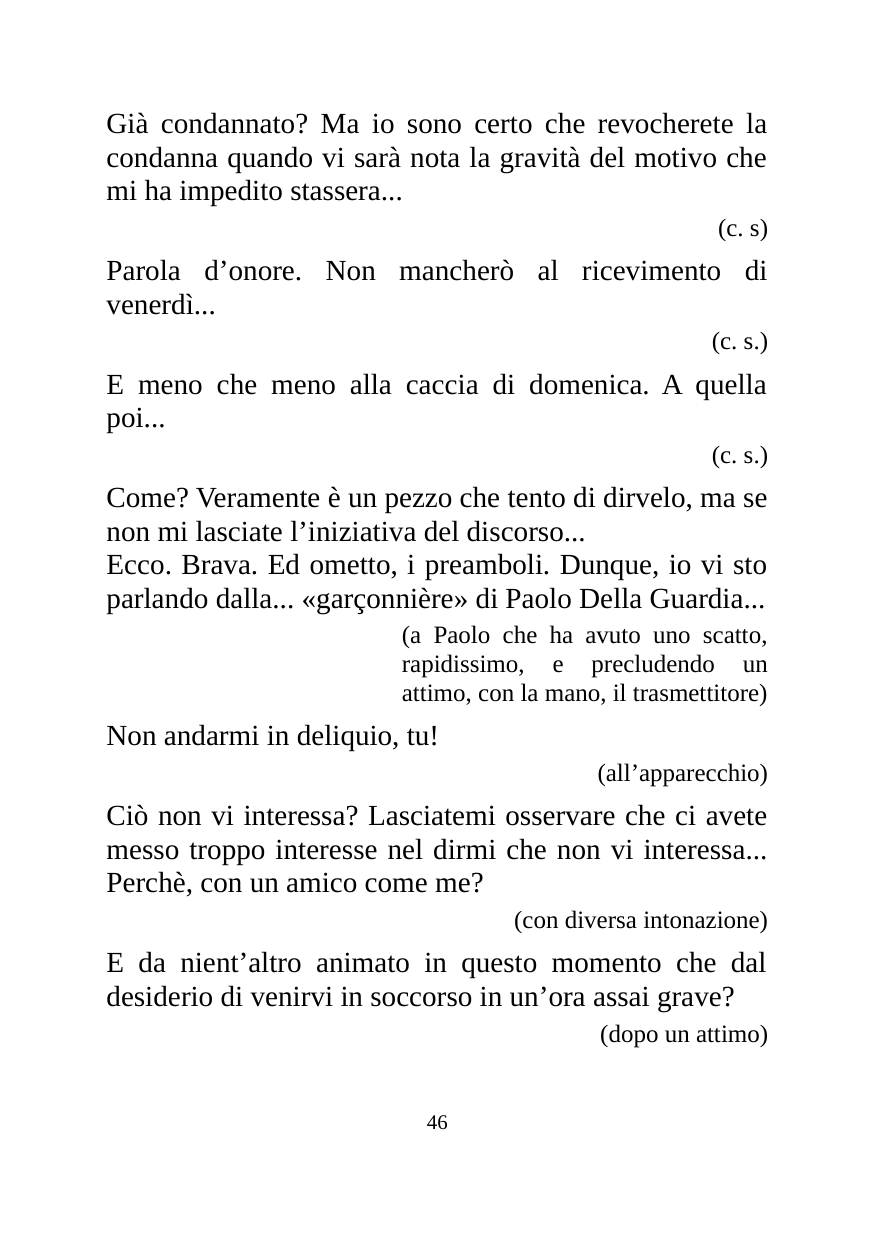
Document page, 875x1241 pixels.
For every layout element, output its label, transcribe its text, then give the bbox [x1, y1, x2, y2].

text E da nient’altro animato in questo momento che dal desiderio di venirvi in soccorso in un’ora assai grave? [106, 946, 768, 1013]
text (c. s.) [106, 440, 768, 469]
text (dopo un attimo) [106, 1019, 768, 1047]
text Ecco. Brava. Ed ometto, i preamboli. Dunque, io vi sto parlando dalla... «garçonnière» di Paolo Della Guardia... [106, 547, 768, 614]
text Ciò non vi interessa? Lasciatemi osservare che ci avete messo troppo interesse nel dirmi che non vi interessa... Perchè, con un amico come me? [106, 798, 768, 899]
text (c. s.) [106, 326, 768, 355]
text Parola d’onore. Non mancherò al ricevimento di venerdì... [106, 253, 768, 320]
text (all’apparecchio) [106, 758, 768, 787]
text Già condannato? Ma io sono certo che revocherete la condanna quando vi sarà nota la gravità del motivo che mi ha impedito stassera... [106, 106, 768, 207]
text (con diversa intonazione) [106, 905, 768, 934]
text (c. s) [106, 213, 768, 242]
text Non andarmi in deliquio, tu! [106, 718, 768, 752]
text Come? Veramente è un pezzo che tento di dirvelo, ma se non mi lasciate l’iniziativa del discorso... [106, 480, 768, 547]
text (a Paolo che ha avuto uno scatto, rapidissimo, e precludendo un attimo, con la mano, il trasmettitore) [402, 621, 768, 707]
text E meno che meno alla caccia di domenica. A quella poi... [106, 367, 768, 434]
